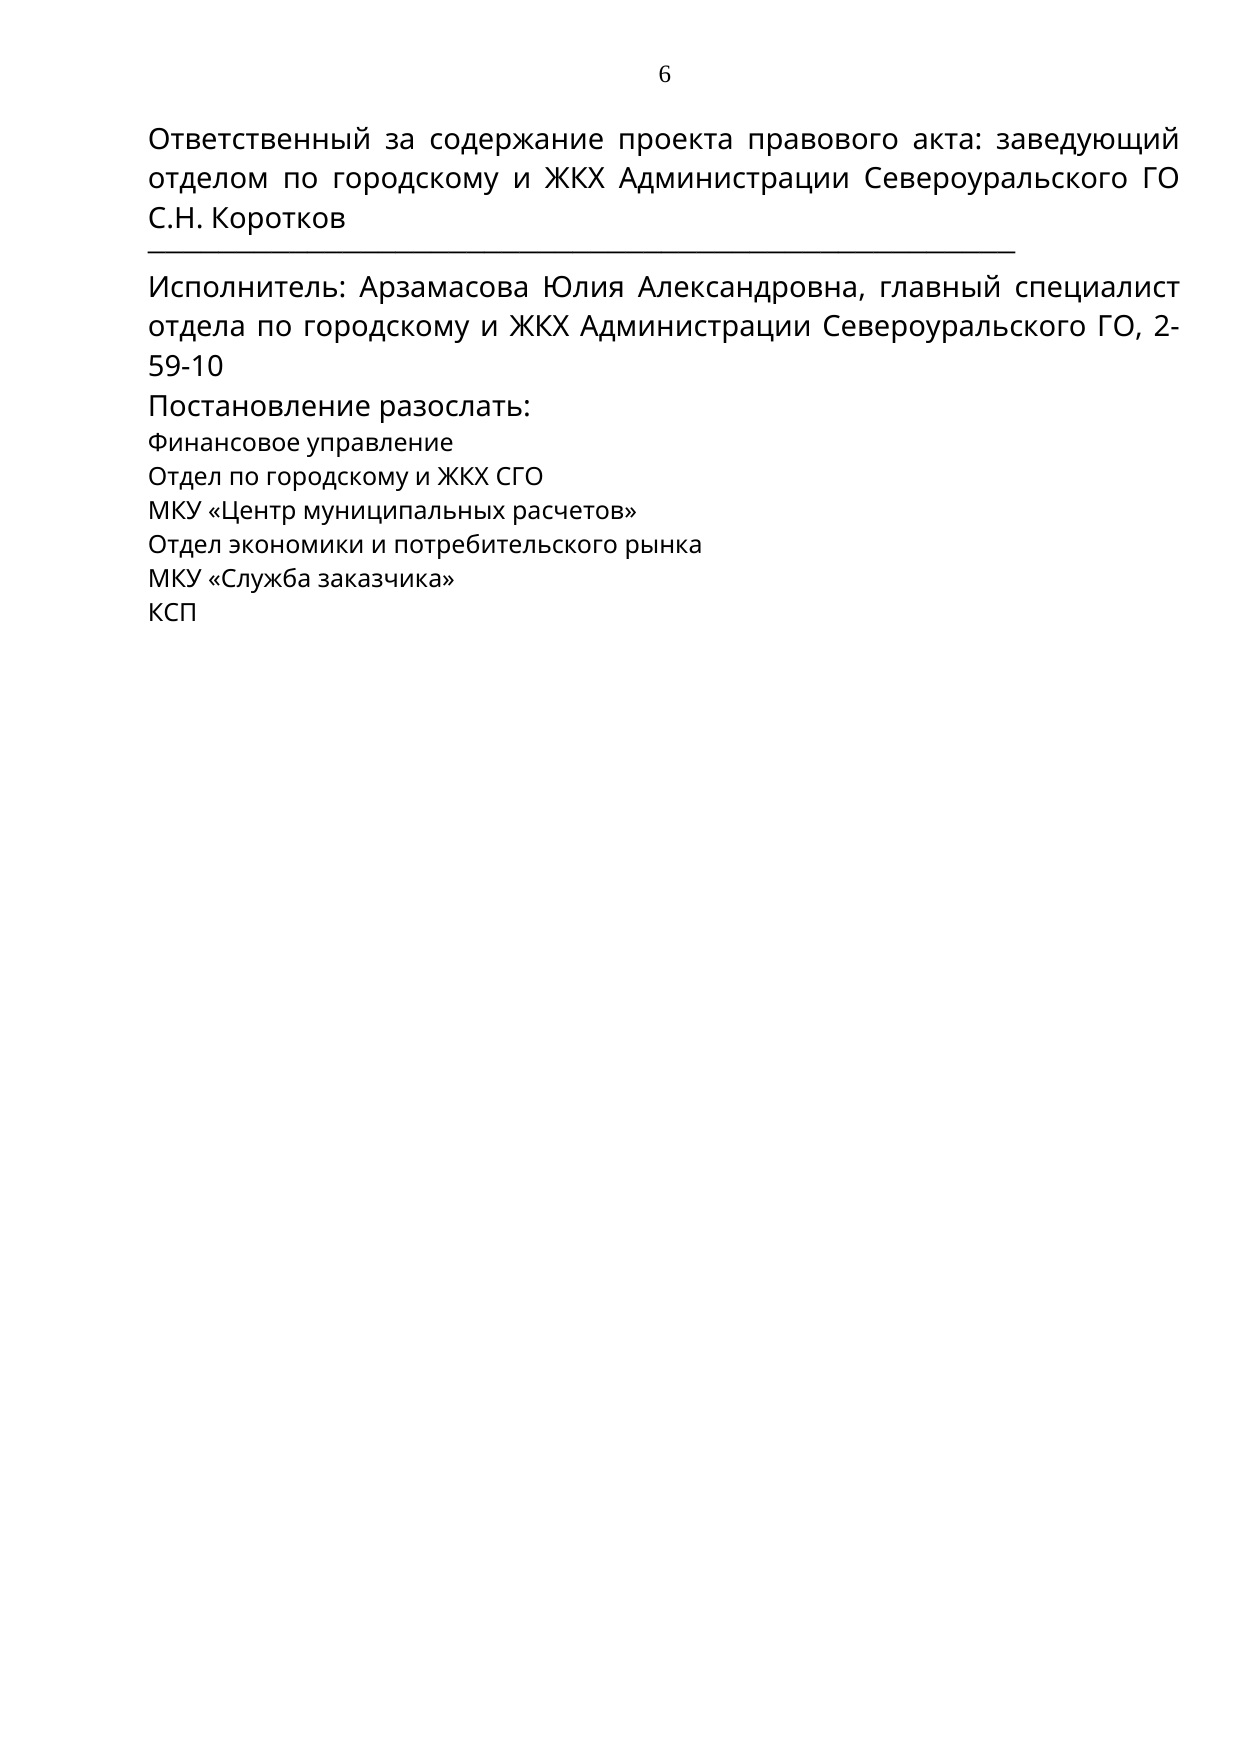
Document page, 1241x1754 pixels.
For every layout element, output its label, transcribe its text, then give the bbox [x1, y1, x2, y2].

text Ответственный за содержание проекта правового акта: заведующий отделом по городскому и ЖКХ Администрации Североуральского ГО С.Н. Коротков [148, 118, 1181, 237]
text КСП [148, 595, 1181, 629]
text Постановление разослать: [148, 385, 1181, 425]
text МКУ «Центр муниципальных расчетов» [148, 493, 1181, 527]
text Отдел по городскому и ЖКХ СГО [148, 459, 1181, 493]
text Исполнитель: Арзамасова Юлия Александровна, главный специалист отдела по городскому и ЖКХ Администрации Североуральского ГО, 2-59-10 [148, 266, 1181, 385]
text Финансовое управление [148, 425, 1181, 459]
text Отдел экономики и потребительского рынка [148, 527, 1181, 561]
text ───────────────────────────────────────────────── [148, 237, 1181, 266]
text МКУ «Служба заказчика» [148, 561, 1181, 595]
